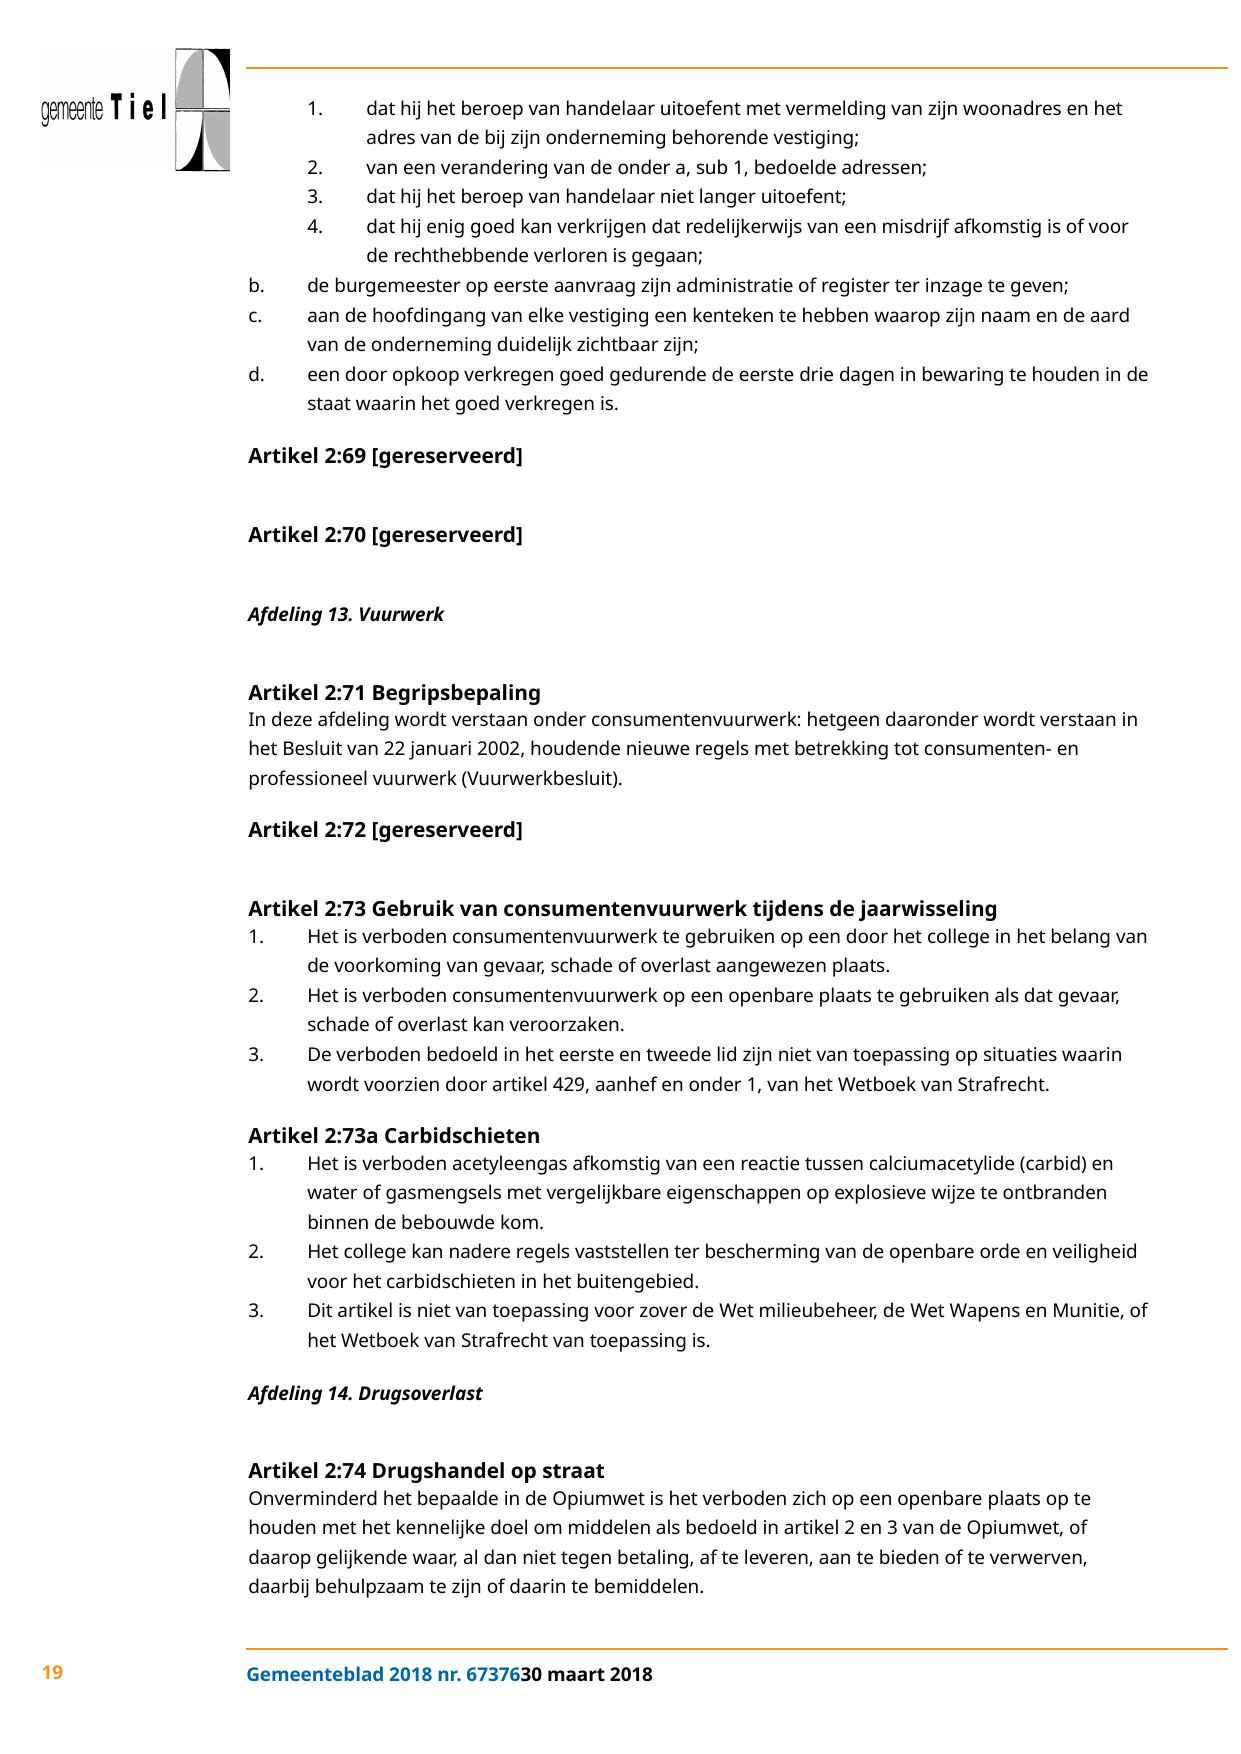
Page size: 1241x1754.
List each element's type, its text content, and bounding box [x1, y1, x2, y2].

list Het is verboden consumentenvuurwerk op een openbare plaats te gebruiken als dat gevaar, schade of overlast kan veroorzaken. [248, 982, 1152, 1037]
text Artikel 2:70 [gereserveerd] [248, 520, 1152, 548]
text Afdeling 13. Vuurwerk [248, 599, 1152, 627]
list aan de hoofdingang van elke vestiging een kenteken te hebben waarop zijn naam en de aard van de onderneming duidelijk zichtbaar zijn; [248, 302, 1152, 357]
text Onverminderd het bepaalde in de Opiumwet is het verboden zich op een openbare plaats op te houden met het kennelijke doel om middelen als bedoeld in artikel 2 en 3 van de Opiumwet, of daarop gelijkende waar, al dan niet tegen betaling, af te leveren, aan te bieden of te verwerven, daarbij behulpzaam te zijn of daarin te bemiddelen. [248, 1485, 1152, 1599]
text Artikel 2:72 [gereserveerd] [248, 816, 1152, 844]
list van een verandering van de onder a, sub 1, bedoelde adressen; [307, 154, 1152, 180]
list een door opkoop verkregen goed gedurende de eerste drie dagen in bewaring te houden in de staat waarin het goed verkregen is. [248, 361, 1152, 416]
list Het is verboden acetyleengas afkomstig van een reactie tussen calciumacetylide (carbid) en water of gasmengsels met vergelijkbare eigenschappen op explosieve wijze te ontbranden binnen de bebouwde kom. [248, 1150, 1152, 1234]
list De verboden bedoeld in het eerste en tweede lid zijn niet van toepassing op situaties waarin wordt voorzien door artikel 429, aanhef en onder 1, van het Wetboek van Strafrecht. [248, 1041, 1152, 1097]
list Dit artikel is niet van toepassing voor zover de Wet milieubeheer, de Wet Wapens en Munitie, of het Wetboek van Strafrecht van toepassing is. [248, 1298, 1152, 1353]
text Artikel 2:71 Begripsbepaling [248, 678, 1152, 706]
text Artikel 2:73 Gebruik van consumentenvuurwerk tijdens de jaarwisseling [248, 894, 1152, 923]
text Artikel 2:74 Drugshandel op straat [248, 1456, 1152, 1485]
list dat hij het beroep van handelaar uitoefent met vermelding van zijn woonadres en het adres van de bij zijn onderneming behorende vestiging; [307, 95, 1152, 150]
list Het college kan nadere regels vaststellen ter bescherming van de openbare orde en veiligheid voor het carbidschieten in het buitengebied. [248, 1238, 1152, 1294]
picture [41, 47, 231, 172]
list dat hij het beroep van handelaar niet langer uitoefent; [307, 183, 1152, 209]
text Afdeling 14. Drugsoverlast [248, 1378, 1152, 1406]
text Artikel 2:73a Carbidschieten [248, 1121, 1152, 1150]
list dat hij enig goed kan verkrijgen dat redelijkerwijs van een misdrijf afkomstig is of voor de rechthebbende verloren is gegaan; [307, 213, 1152, 268]
text Artikel 2:69 [gereserveerd] [248, 441, 1152, 469]
list Het is verboden consumentenvuurwerk te gebruiken op een door het college in het belang van de voorkoming van gevaar, schade of overlast aangewezen plaats. [248, 923, 1152, 978]
list de burgemeester op eerste aanvraag zijn administratie of register ter inzage te geven; [248, 272, 1152, 298]
text In deze afdeling wordt verstaan onder consumentenvuurwerk: hetgeen daaronder wordt verstaan in het Besluit van 22 januari 2002, houdende nieuwe regels met betrekking tot consumenten- en professioneel vuurwerk (Vuurwerkbesluit). [248, 706, 1152, 791]
